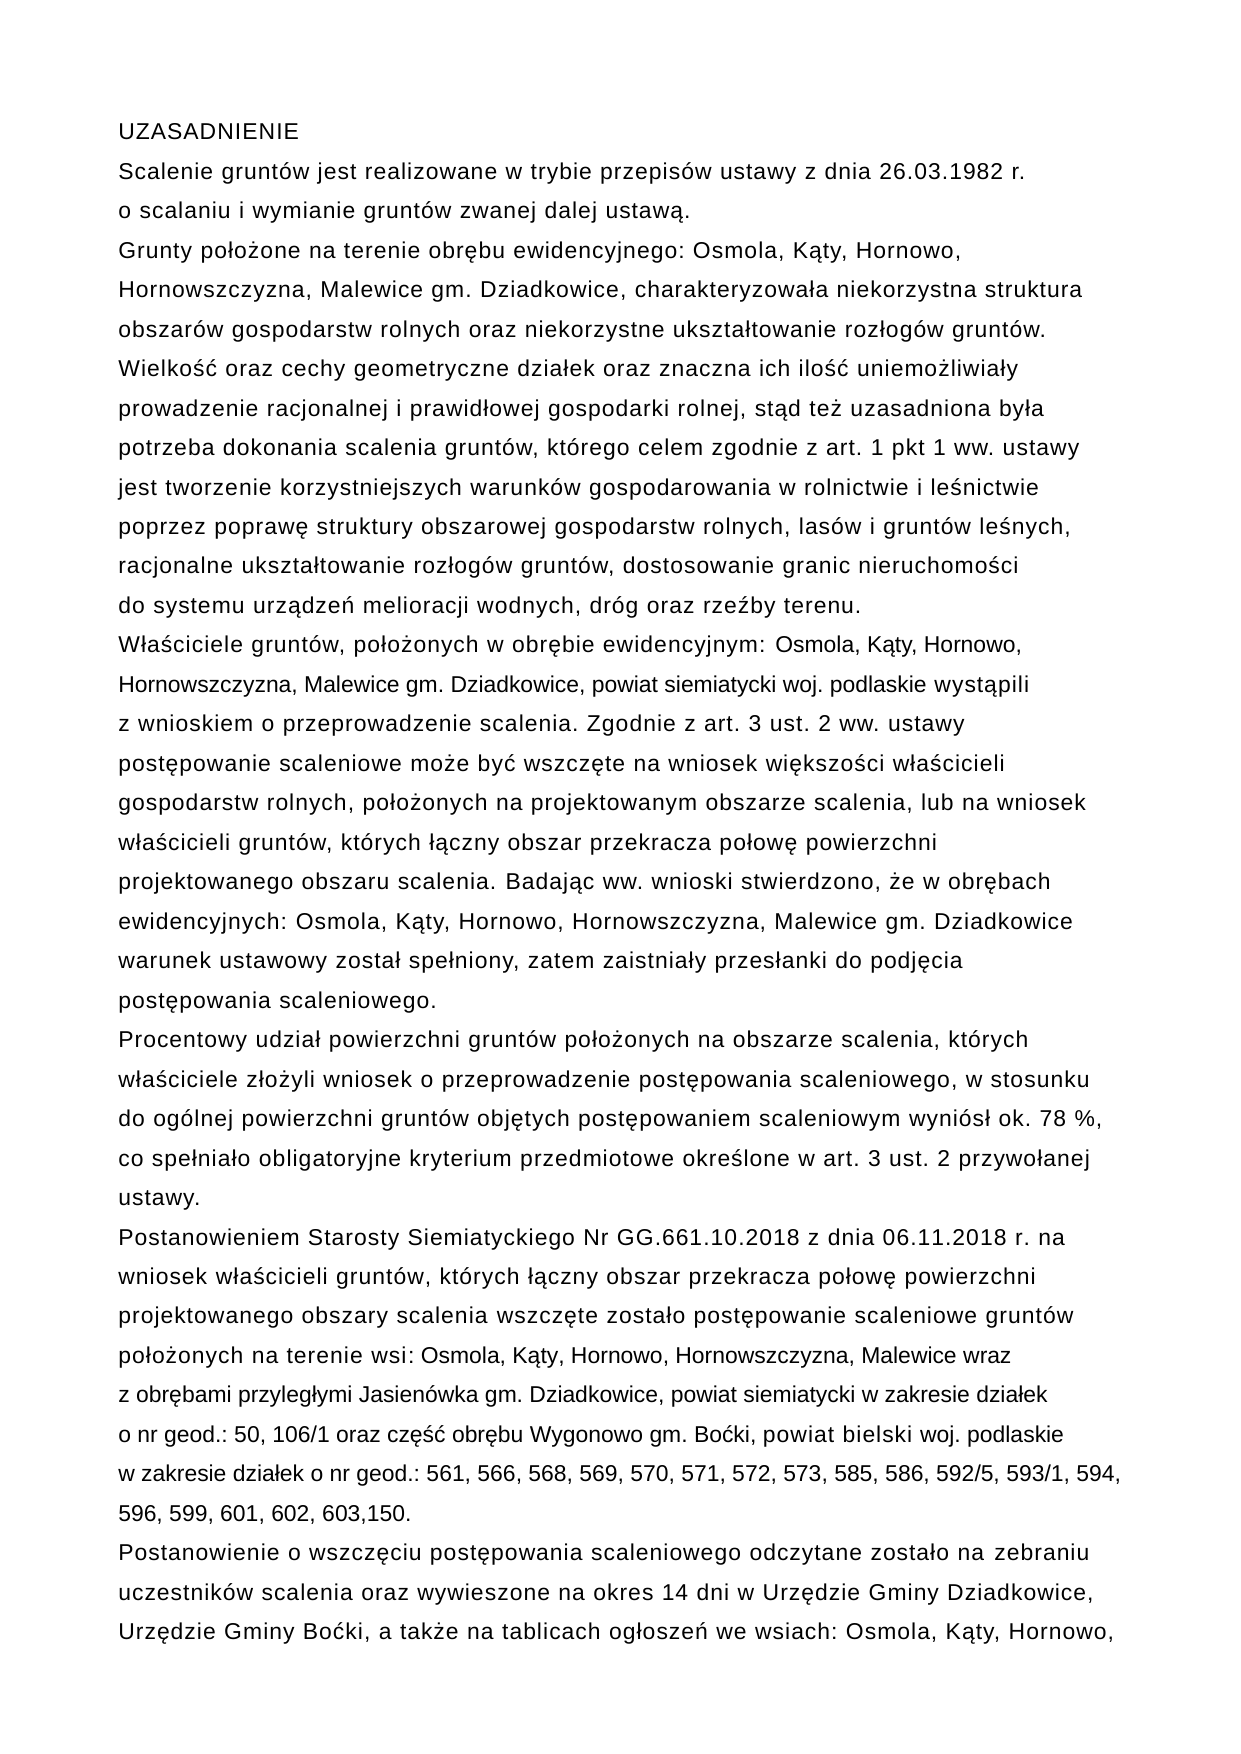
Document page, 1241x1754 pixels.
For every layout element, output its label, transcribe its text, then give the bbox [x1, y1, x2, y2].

text UZASADNIENIE [118, 118, 1122, 144]
text Scalenie gruntów jest realizowane w trybie przepisów ustawy z dnia 26.03.1982 r. o scalaniu i wymianie gruntów zwanej dalej ustawą. [118, 158, 1122, 223]
text Postanowieniem Starosty Siemiatyckiego Nr GG.661.10.2018 z dnia 06.11.2018 r. na wniosek właścicieli gruntów, których łączny obszar przekracza połowę powierzchni projektowanego obszary scalenia wszczęte zostało postępowanie scaleniowe gruntów położonych na terenie wsi: Osmola, Kąty, Hornowo, Hornowszczyzna, Malewice wraz z obrębami przyległymi Jasienówka gm. Dziadkowice, powiat siemiatycki w zakresie działek o nr geod.: 50, 106/1 oraz część obrębu Wygonowo gm. Boćki, powiat bielski woj. podlaskie w zakresie działek o nr geod.: 561, 566, 568, 569, 570, 571, 572, 573, 585, 586, 592/5, 593/1, 594, 596, 599, 601, 602, 603,150. [118, 1223, 1122, 1526]
text Właściciele gruntów, położonych w obrębie ewidencyjnym: Osmola, Kąty, Hornowo, Hornowszczyzna, Malewice gm. Dziadkowice, powiat siemiatycki woj. podlaskie wystąpili z wnioskiem o przeprowadzenie scalenia. Zgodnie z art. 3 ust. 2 ww. ustawy postępowanie scaleniowe może być wszczęte na wniosek większości właścicieli gospodarstw rolnych, położonych na projektowanym obszarze scalenia, lub na wniosek właścicieli gruntów, których łączny obszar przekracza połowę powierzchni projektowanego obszaru scalenia. Badając ww. wnioski stwierdzono, że w obrębach ewidencyjnych: Osmola, Kąty, Hornowo, Hornowszczyzna, Malewice gm. Dziadkowice warunek ustawowy został spełniony, zatem zaistniały przesłanki do podjęcia postępowania scaleniowego. [118, 631, 1122, 1013]
text Postanowienie o wszczęciu postępowania scaleniowego odczytane zostało na zebraniu uczestników scalenia oraz wywieszone na okres 14 dni w Urzędzie Gminy Dziadkowice, Urzędzie Gminy Boćki, a także na tablicach ogłoszeń we wsiach: Osmola, Kąty, Hornowo, [118, 1539, 1122, 1645]
text Procentowy udział powierzchni gruntów położonych na obszarze scalenia, których właściciele złożyli wniosek o przeprowadzenie postępowania scaleniowego, w stosunku do ogólnej powierzchni gruntów objętych postępowaniem scaleniowym wyniósł ok. 78 %, co spełniało obligatoryjne kryterium przedmiotowe określone w art. 3 ust. 2 przywołanej ustawy. [118, 1026, 1122, 1210]
text Grunty położone na terenie obrębu ewidencyjnego: Osmola, Kąty, Hornowo, Hornowszczyzna, Malewice gm. Dziadkowice, charakteryzowała niekorzystna struktura obszarów gospodarstw rolnych oraz niekorzystne ukształtowanie rozłogów gruntów. Wielkość oraz cechy geometryczne działek oraz znaczna ich ilość uniemożliwiały prowadzenie racjonalnej i prawidłowej gospodarki rolnej, stąd też uzasadniona była potrzeba dokonania scalenia gruntów, którego celem zgodnie z art. 1 pkt 1 ww. ustawy jest tworzenie korzystniejszych warunków gospodarowania w rolnictwie i leśnictwie poprzez poprawę struktury obszarowej gospodarstw rolnych, lasów i gruntów leśnych, racjonalne ukształtowanie rozłogów gruntów, dostosowanie granic nieruchomości do systemu urządzeń melioracji wodnych, dróg oraz rzeźby terenu. [118, 237, 1122, 618]
